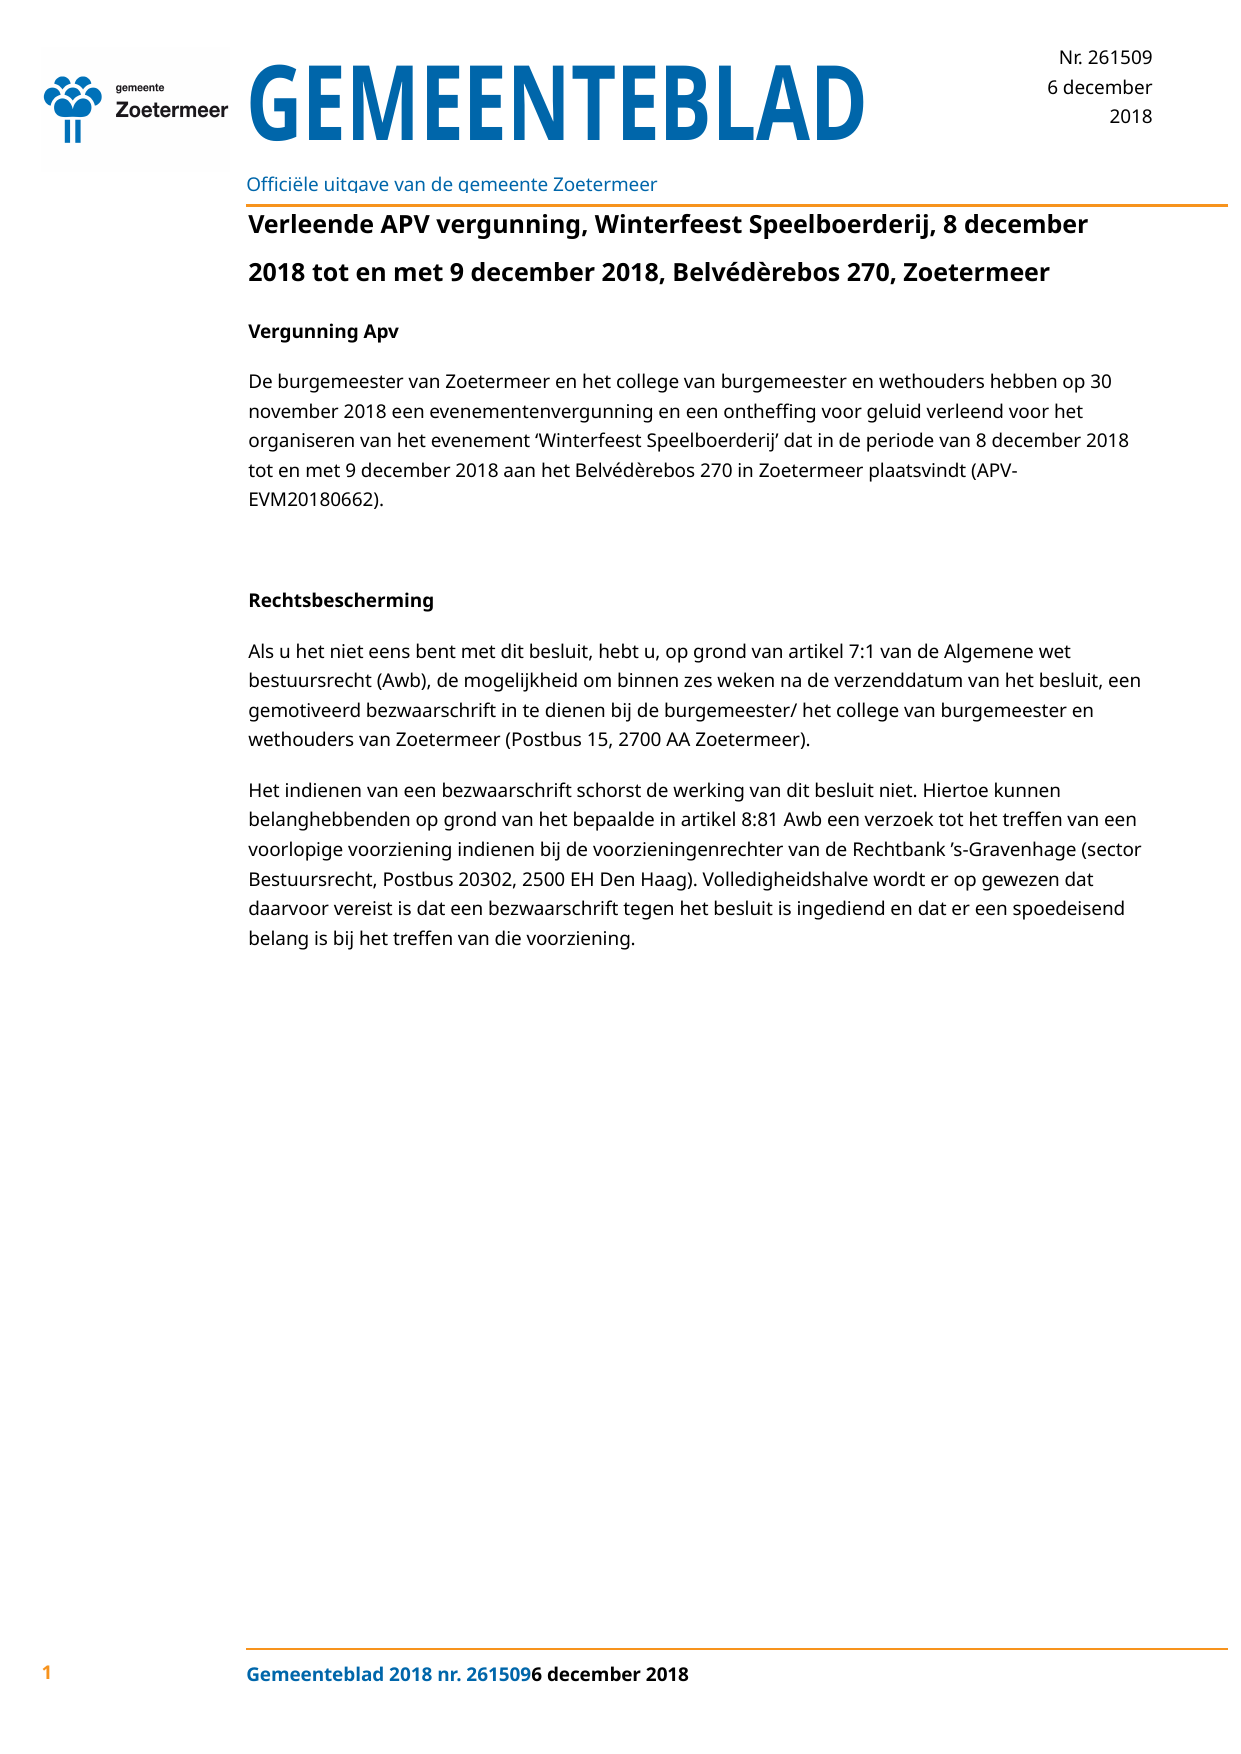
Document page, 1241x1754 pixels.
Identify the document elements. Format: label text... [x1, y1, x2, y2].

text De burgemeester van Zoetermeer en het college van burgemeester en wethouders hebben op 30 november 2018 een evenementenvergunning en een ontheffing voor geluid verleend voor het organiseren van het evenement ‘Winterfeest Speelboerderij’ dat in de periode van 8 december 2018 tot en met 9 december 2018 aan het Belvédèrebos 270 in Zoetermeer plaatsvindt (APV-EVM20180662). [248, 368, 1152, 512]
text Rechtsbescherming [248, 587, 1152, 613]
text Verleende APV vergunning, Winterfeest Speelboerderij, 8 december 2018 tot en met 9 december 2018, Belvédèrebos 270, Zoetermeer [248, 207, 1152, 288]
picture [41, 47, 231, 172]
text Het indienen van een bezwaarschrift schorst de werking van dit besluit niet. Hiertoe kunnen belanghebbenden op grond van het bepaalde in artikel 8:81 Awb een verzoek tot het treffen van een voorlopige voorziening indienen bij de voorzieningenrechter van de Rechtbank ’s-Gravenhage (sector Bestuursrecht, Postbus 20302, 2500 EH Den Haag). Volledigheidshalve wordt er op gewezen dat daarvoor vereist is dat een bezwaarschrift tegen het besluit is ingediend en dat er een spoedeisend belang is bij het treffen van die voorziening. [248, 777, 1152, 951]
text Vergunning Apv [248, 318, 1152, 344]
text Als u het niet eens bent met dit besluit, hebt u, op grond van artikel 7:1 van de Algemene wet bestuursrecht (Awb), de mogelijkheid om binnen zes weken na de verzenddatum van het besluit, een gemotiveerd bezwaarschrift in te dienen bij de burgemeester/ het college van burgemeester en wethouders van Zoetermeer (Postbus 15, 2700 AA Zoetermeer). [248, 638, 1152, 752]
